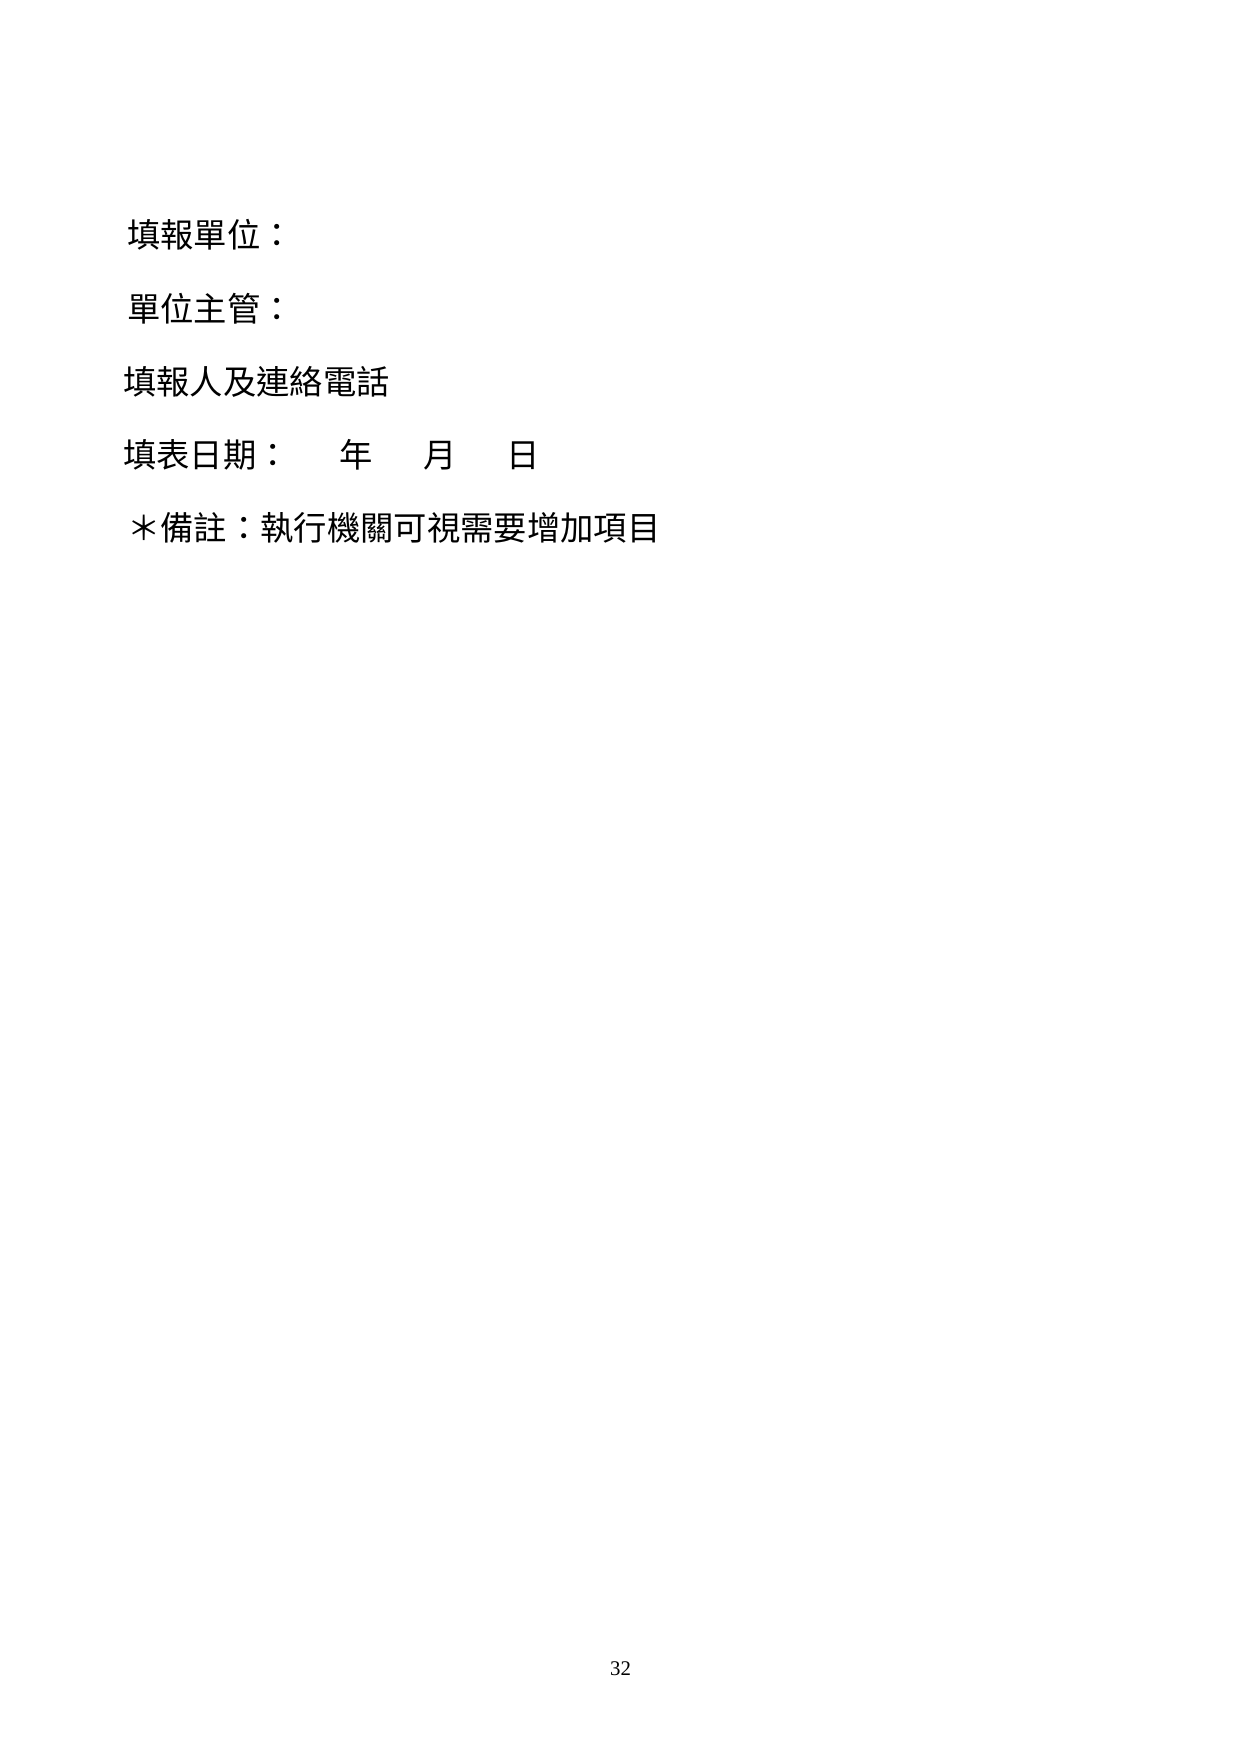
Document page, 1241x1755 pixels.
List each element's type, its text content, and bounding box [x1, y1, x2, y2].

text ＊備註：執行機關可視需要增加項目 [127, 502, 1113, 550]
text 填表日期： 年 月 日 [114, 429, 1113, 477]
text 填報單位： [127, 209, 1113, 257]
text 填報人及連絡電話 [114, 356, 1113, 404]
text 單位主管： [127, 282, 1113, 331]
